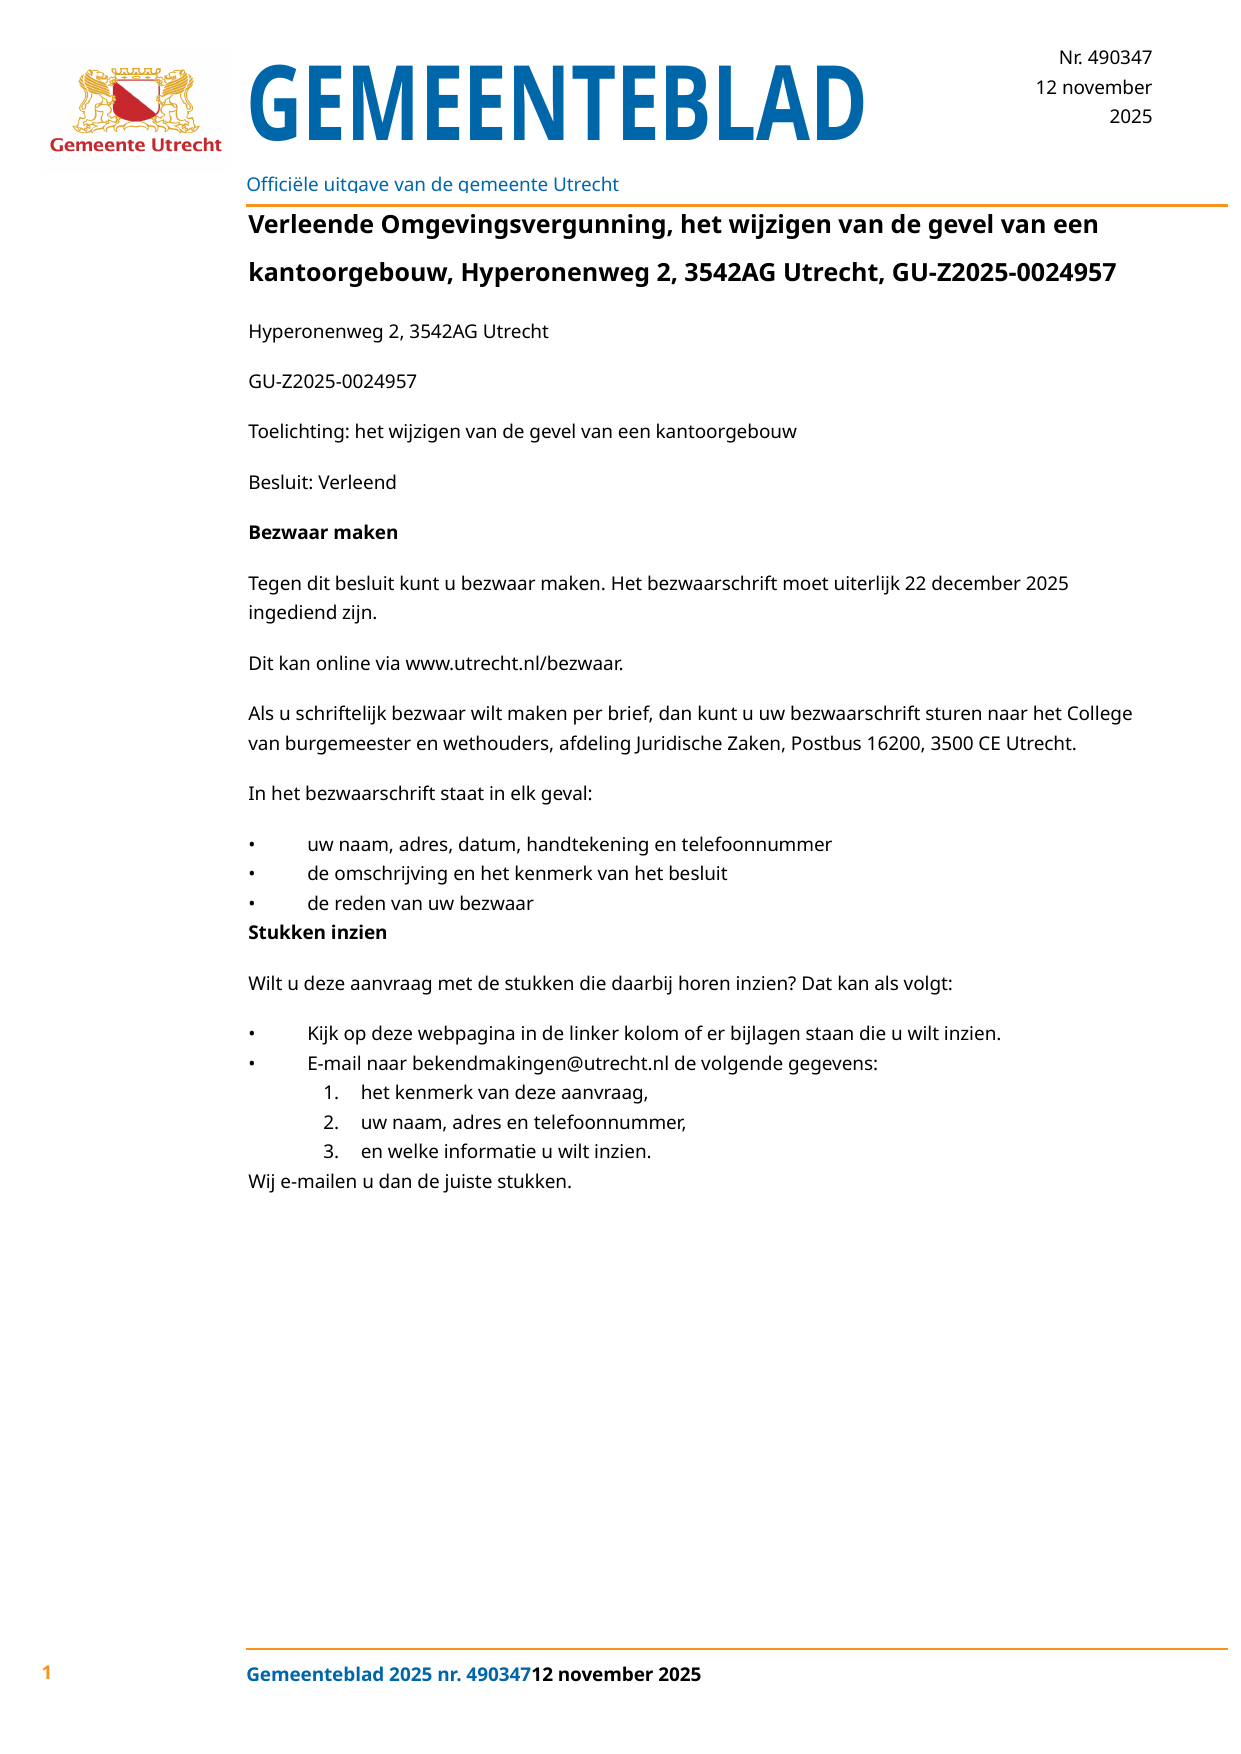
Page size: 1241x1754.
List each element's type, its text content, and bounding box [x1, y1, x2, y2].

text GU-Z2025-0024957 [248, 368, 1152, 394]
list en welke informatie u wilt inzien. [323, 1139, 1152, 1164]
text Verleende Omgevingsvergunning, het wijzigen van de gevel van een kantoorgebouw, Hyperonenweg 2, 3542AG Utrecht, GU-Z2025-0024957 [248, 207, 1152, 288]
text Tegen dit besluit kunt u bezwaar maken. Het bezwaarschrift moet uiterlijk 22 december 2025 ingediend zijn. [248, 570, 1152, 625]
text Dit kan online via www.utrecht.nl/bezwaar. [248, 650, 1152, 676]
text Als u schriftelijk bezwaar wilt maken per brief, dan kunt u uw bezwaarschrift sturen naar het College van burgemeester en wethouders, afdeling Juridische Zaken, Postbus 16200, 3500 CE Utrecht. [248, 700, 1152, 756]
list de reden van uw bezwaar [248, 890, 1152, 916]
list E-mail naar bekendmakingen@utrecht.nl de volgende gegevens: [248, 1050, 1152, 1076]
text Hyperonenweg 2, 3542AG Utrecht [248, 318, 1152, 344]
text Wij e-mailen u dan de juiste stukken. [248, 1168, 1152, 1194]
text In het bezwaarschrift staat in elk geval: [248, 780, 1152, 806]
list uw naam, adres, datum, handtekening en telefoonnummer [248, 831, 1152, 857]
text Wilt u deze aanvraag met de stukken die daarbij horen inzien? Dat kan als volgt: [248, 970, 1152, 996]
text Bezwaar maken [248, 519, 1152, 545]
text Stukken inzien [248, 919, 1152, 945]
text Toelichting: het wijzigen van de gevel van een kantoorgebouw [248, 419, 1152, 444]
list de omschrijving en het kenmerk van het besluit [248, 860, 1152, 886]
list het kenmerk van deze aanvraag, [323, 1079, 1152, 1105]
list Kijk op deze webpagina in de linker kolom of er bijlagen staan die u wilt inzien. [248, 1020, 1152, 1046]
text Besluit: Verleend [248, 469, 1152, 495]
list uw naam, adres en telefoonnummer, [323, 1109, 1152, 1135]
picture [41, 47, 231, 172]
